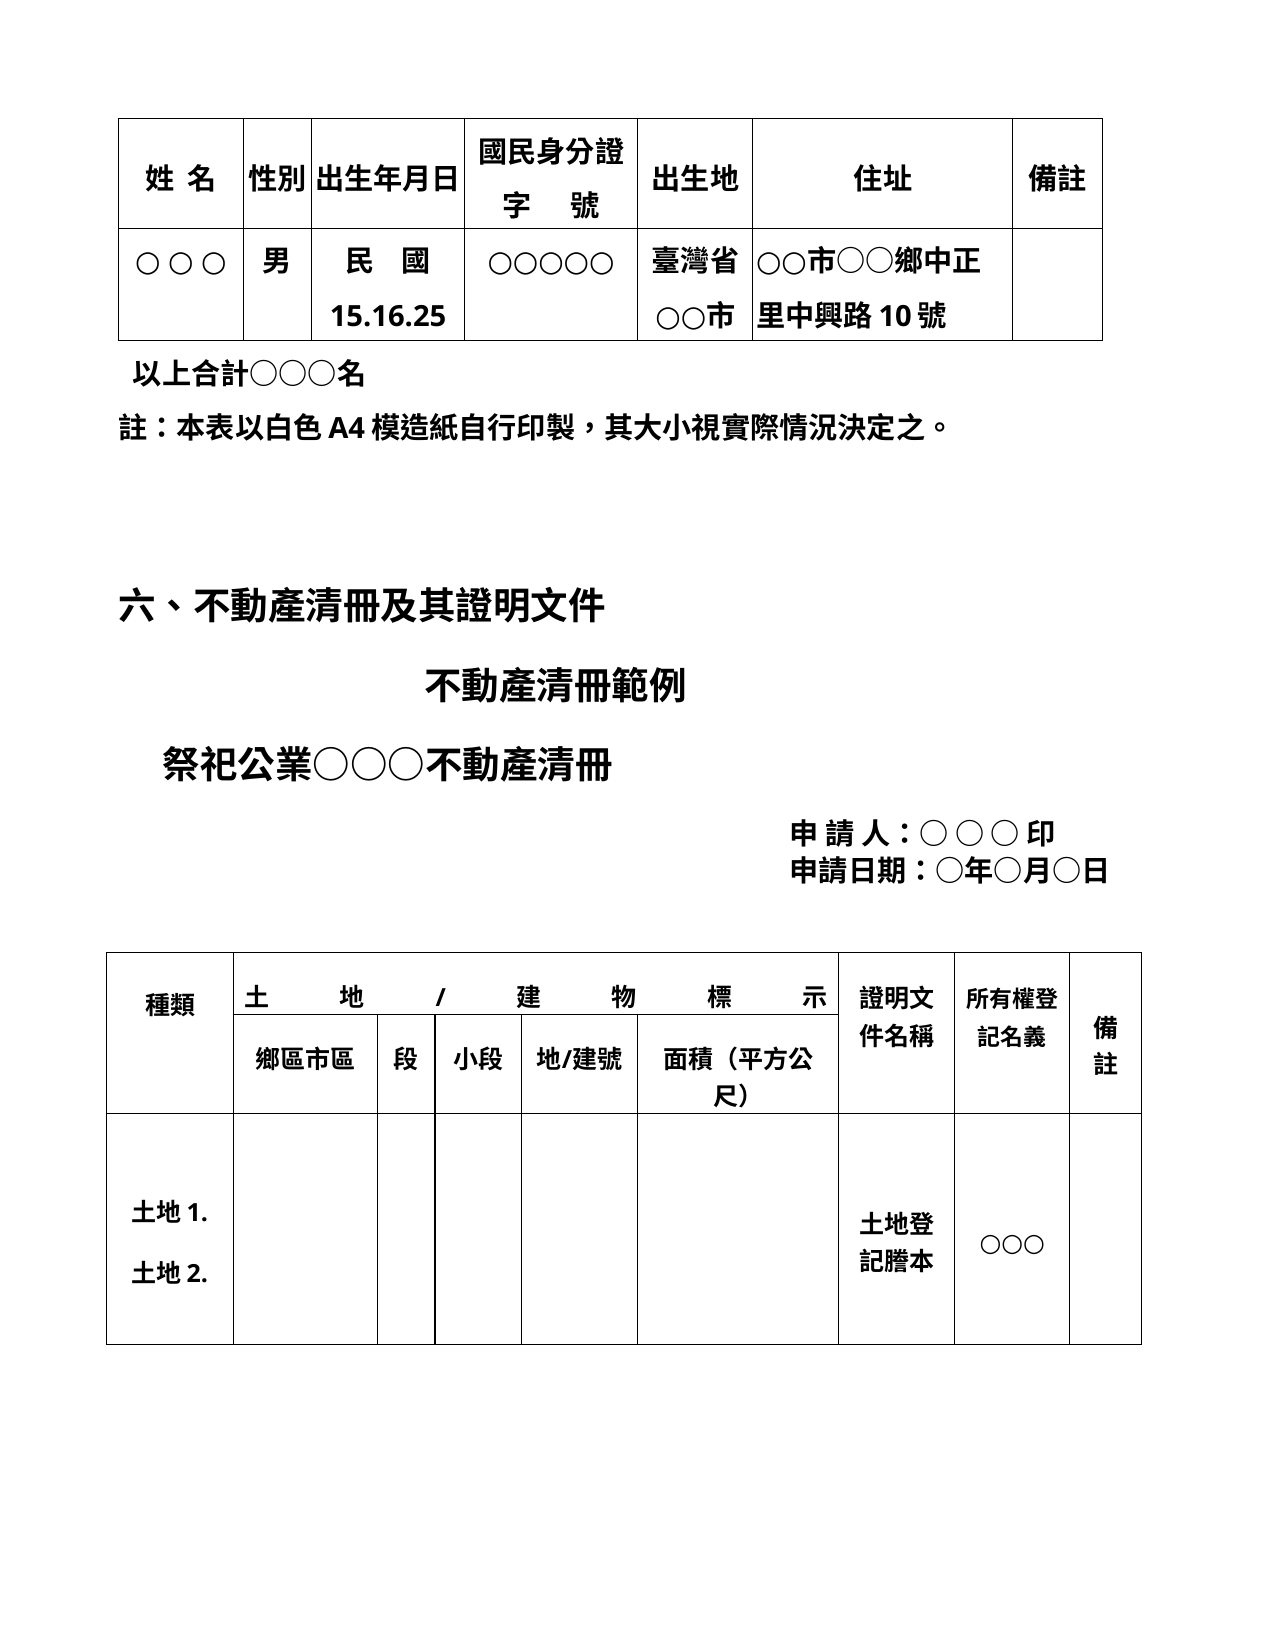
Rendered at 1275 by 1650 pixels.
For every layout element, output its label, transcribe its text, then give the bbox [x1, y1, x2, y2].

table_cell 段 [378, 1015, 434, 1112]
table_header 證明文件名稱 [839, 953, 954, 1112]
table_header 國民身分證字 號 [465, 119, 637, 227]
table_cell 男 [244, 229, 311, 340]
table_cell ○○○○○ [465, 229, 637, 340]
table_header 出生地 [638, 119, 752, 227]
table_cell 民 國15.16.25 [312, 229, 464, 340]
table_cell [638, 1114, 838, 1344]
table_header 住址 [753, 119, 1012, 227]
table_cell [1070, 1114, 1141, 1344]
table_cell [436, 1114, 521, 1344]
table_header 備註 [1013, 119, 1102, 227]
table_header 土地/建物標示 [234, 953, 838, 1014]
table_header 備註 [1070, 953, 1141, 1112]
table_cell 土地登記謄本 [839, 1114, 954, 1344]
table_cell 鄉區市區 [234, 1015, 377, 1112]
text 六、不動產清冊及其證明文件 [118, 576, 1157, 631]
table_cell ○ ○ ○ [119, 229, 243, 340]
table_cell [234, 1114, 377, 1344]
table_cell 地/建號 [522, 1015, 637, 1112]
table_header 所有權登記名義 [955, 953, 1069, 1112]
table_header 姓 名 [119, 119, 243, 227]
table_cell [378, 1114, 434, 1344]
table_cell ○○市○○鄉中正里中興路10號 [753, 229, 1012, 340]
table_header 性別 [244, 119, 311, 227]
table_cell 臺灣省 ○○市 [638, 229, 752, 340]
text 不動產清冊範例 [424, 656, 1157, 710]
text 申 請 人：○ ○ ○ 印 申請日期：○年○月○日 [789, 814, 1157, 889]
text 祭祀公業○○○不動產清冊 [162, 735, 1157, 789]
table_cell ○○○ [955, 1114, 1069, 1344]
table_cell [522, 1114, 637, 1344]
table_header 出生年月日 [312, 119, 464, 227]
text 註：本表以白色A4模造紙自行印製，其大小視實際情況決定之。 [118, 395, 1157, 449]
table_cell 面積（平方公尺） [638, 1015, 838, 1112]
table_cell [1013, 229, 1102, 340]
table_header 種類 [107, 953, 233, 1112]
table_cell 小段 [436, 1015, 521, 1112]
text 以上合計○○○名 [118, 341, 1157, 395]
table_cell 土地1. 土地2. [107, 1114, 233, 1344]
